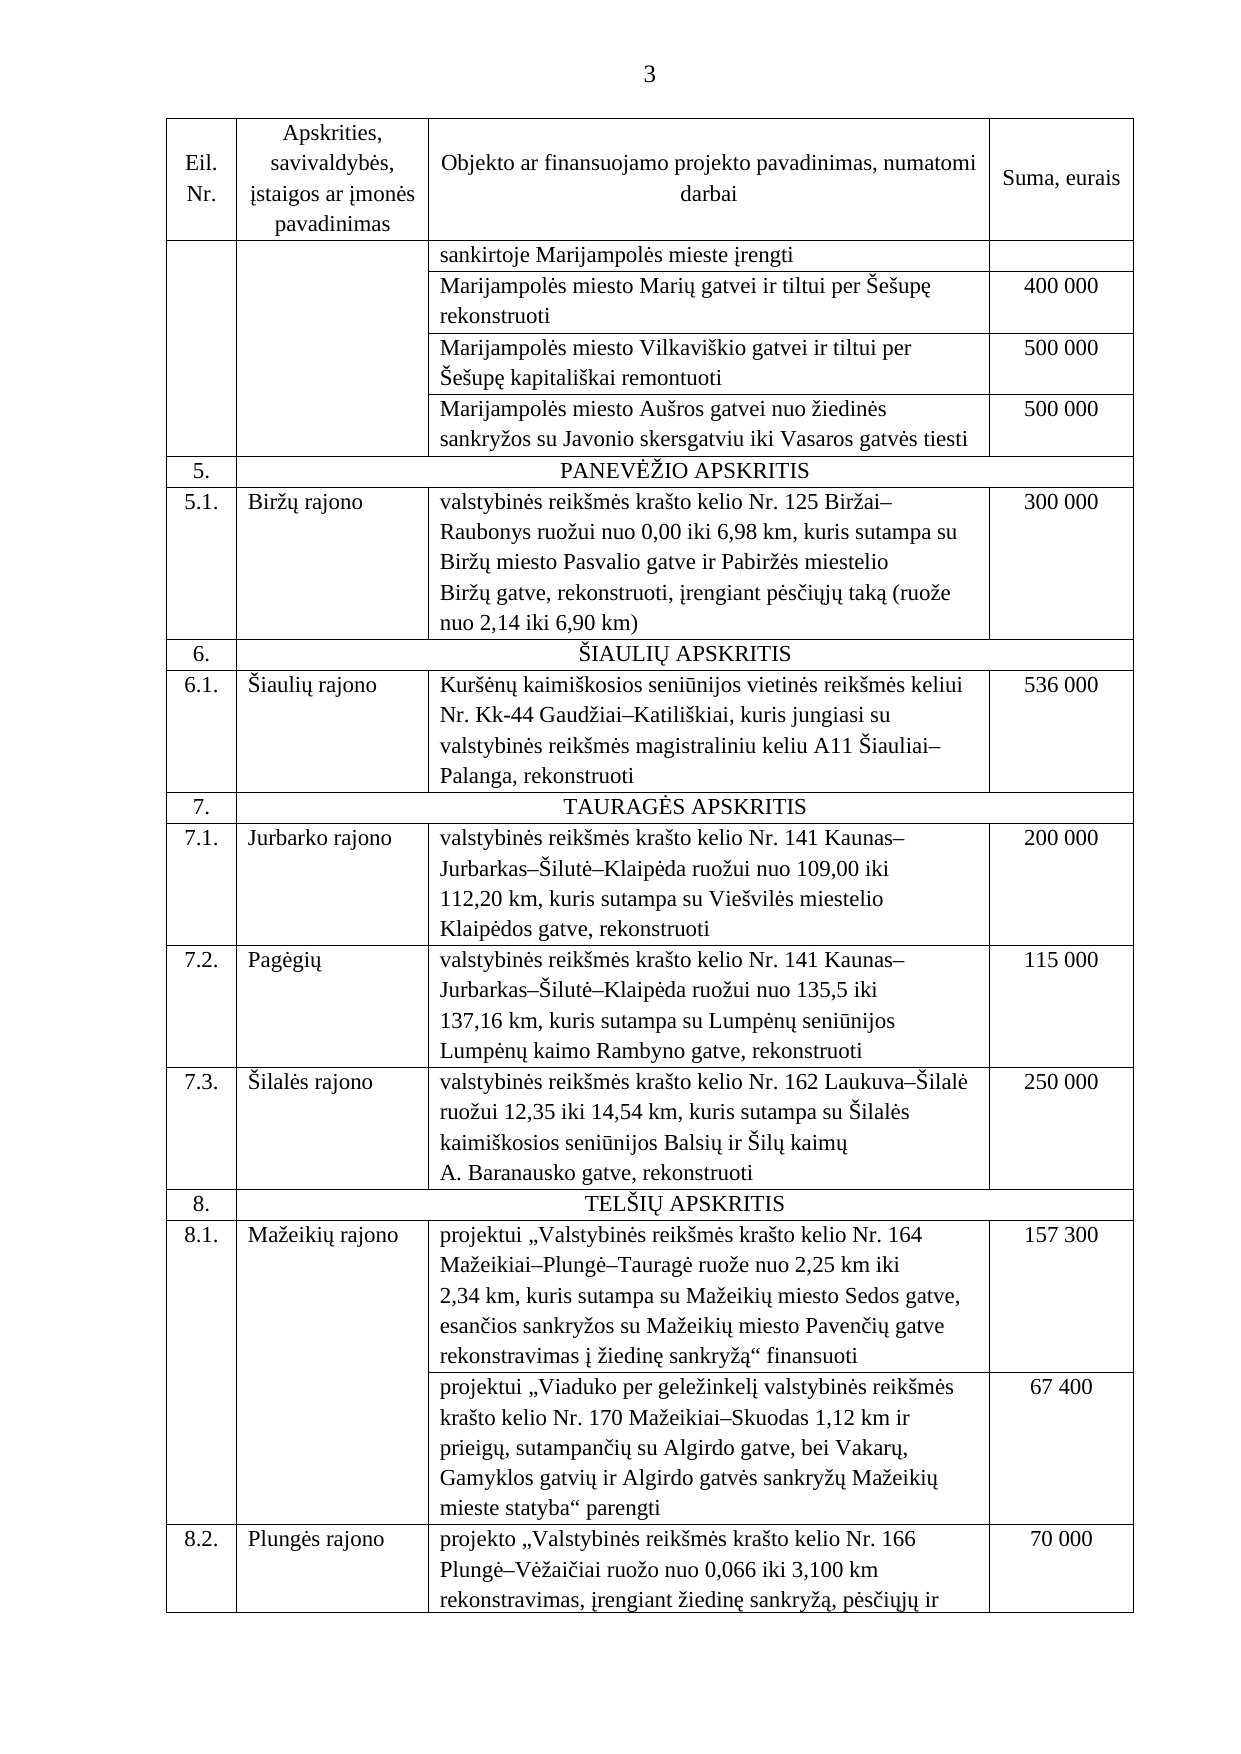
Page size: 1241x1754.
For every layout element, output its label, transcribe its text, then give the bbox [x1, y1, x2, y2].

table_cell Šiaulių rajono [237, 671, 428, 792]
table_header Objekto ar finansuojamo projekto pavadinimas, numatomi darbai [429, 119, 989, 240]
table_cell 7.1. [167, 824, 236, 945]
table_cell Šilalės rajono [237, 1068, 428, 1189]
table_cell 6. [167, 640, 236, 670]
table_cell Marijampolės miesto Marių gatvei ir tiltui per Šešupę rekonstruoti [429, 272, 989, 333]
table_cell 8.2. [167, 1525, 236, 1612]
table_cell [237, 241, 428, 456]
table_cell PANEVĖŽIO APSKRITIS [237, 457, 1133, 487]
table_cell 8. [167, 1190, 236, 1220]
table_cell 500 000 [990, 395, 1133, 456]
table_cell projekto „Valstybinės reikšmės krašto kelio Nr. 166 Plungė–Vėžaičiai ruožo nuo 0,066 iki 3,100 km rekonstravimas, įrengiant žiedinę sankryžą, pėsčiųjų ir [429, 1525, 989, 1612]
table_header Eil. Nr. [167, 119, 236, 240]
table_cell 5.1. [167, 488, 236, 639]
table_cell Marijampolės miesto Vilkaviškio gatvei ir tiltui per Šešupę kapitališkai remontuoti [429, 334, 989, 394]
table_cell valstybinės reikšmės krašto kelio Nr. 141 Kaunas–Jurbarkas–Šilutė–Klaipėda ruožui nuo 109,00 iki 112,20 km, kuris sutampa su Viešvilės miestelio Klaipėdos gatve, rekonstruoti [429, 824, 989, 945]
table_cell Biržų rajono [237, 488, 428, 639]
table_cell 200 000 [990, 824, 1133, 945]
table_cell 115 000 [990, 946, 1133, 1067]
table_cell 70 000 [990, 1525, 1133, 1612]
table_cell valstybinės reikšmės krašto kelio Nr. 162 Laukuva–Šilalė ruožui 12,35 iki 14,54 km, kuris sutampa su Šilalės kaimiškosios seniūnijos Balsių ir Šilų kaimų A. Baranausko gatve, rekonstruoti [429, 1068, 989, 1189]
table_header Apskrities, savivaldybės, įstaigos ar įmonės pavadinimas [237, 119, 428, 240]
table_cell 250 000 [990, 1068, 1133, 1189]
table_cell TELŠIŲ APSKRITIS [237, 1190, 1133, 1220]
table_cell [167, 241, 236, 456]
table_cell 8.1. [167, 1221, 236, 1524]
table_cell 5. [167, 457, 236, 487]
table_cell ŠIAULIŲ APSKRITIS [237, 640, 1133, 670]
table_cell valstybinės reikšmės krašto kelio Nr. 141 Kaunas–Jurbarkas–Šilutė–Klaipėda ruožui nuo 135,5 iki 137,16 km, kuris sutampa su Lumpėnų seniūnijos Lumpėnų kaimo Rambyno gatve, rekonstruoti [429, 946, 989, 1067]
table_cell 300 000 [990, 488, 1133, 639]
table_header Suma, eurais [990, 119, 1133, 240]
table_cell valstybinės reikšmės krašto kelio Nr. 125 Biržai–Raubonys ruožui nuo 0,00 iki 6,98 km, kuris sutampa su Biržų miesto Pasvalio gatve ir Pabiržės miestelio Biržų gatve, rekonstruoti, įrengiant pėsčiųjų taką (ruože nuo 2,14 iki 6,90 km) [429, 488, 989, 639]
table_cell TAURAGĖS APSKRITIS [237, 793, 1133, 823]
table_cell 67 400 [990, 1373, 1133, 1524]
table_cell Pagėgių [237, 946, 428, 1067]
table_cell projektui „Viaduko per geležinkelį valstybinės reikšmės krašto kelio Nr. 170 Mažeikiai–Skuodas 1,12 km ir prieigų, sutampančių su Algirdo gatve, bei Vakarų, Gamyklos gatvių ir Algirdo gatvės sankryžų Mažeikių mieste statyba“ parengti [429, 1373, 989, 1524]
table_cell 6.1. [167, 671, 236, 792]
table_cell Kuršėnų kaimiškosios seniūnijos vietinės reikšmės keliui Nr. Kk-44 Gaudžiai–Katiliškiai, kuris jungiasi su valstybinės reikšmės magistraliniu keliu A11 Šiauliai–Palanga, rekonstruoti [429, 671, 989, 792]
table_cell projektui „Valstybinės reikšmės krašto kelio Nr. 164 Mažeikiai–Plungė–Tauragė ruože nuo 2,25 km iki 2,34 km, kuris sutampa su Mažeikių miesto Sedos gatve, esančios sankryžos su Mažeikių miesto Pavenčių gatve rekonstravimas į žiedinę sankryžą“ finansuoti [429, 1221, 989, 1372]
table_cell [990, 241, 1133, 271]
table_cell Plungės rajono [237, 1525, 428, 1612]
table_cell sankirtoje Marijampolės mieste įrengti [429, 241, 989, 271]
table_cell 400 000 [990, 272, 1133, 333]
table_cell 7. [167, 793, 236, 823]
table_cell Mažeikių rajono [237, 1221, 428, 1524]
table_cell Marijampolės miesto Aušros gatvei nuo žiedinės sankryžos su Javonio skersgatviu iki Vasaros gatvės tiesti [429, 395, 989, 456]
table_cell 536 000 [990, 671, 1133, 792]
table_cell Jurbarko rajono [237, 824, 428, 945]
table_cell 500 000 [990, 334, 1133, 394]
table_cell 157 300 [990, 1221, 1133, 1372]
table_cell 7.2. [167, 946, 236, 1067]
table_cell 7.3. [167, 1068, 236, 1189]
